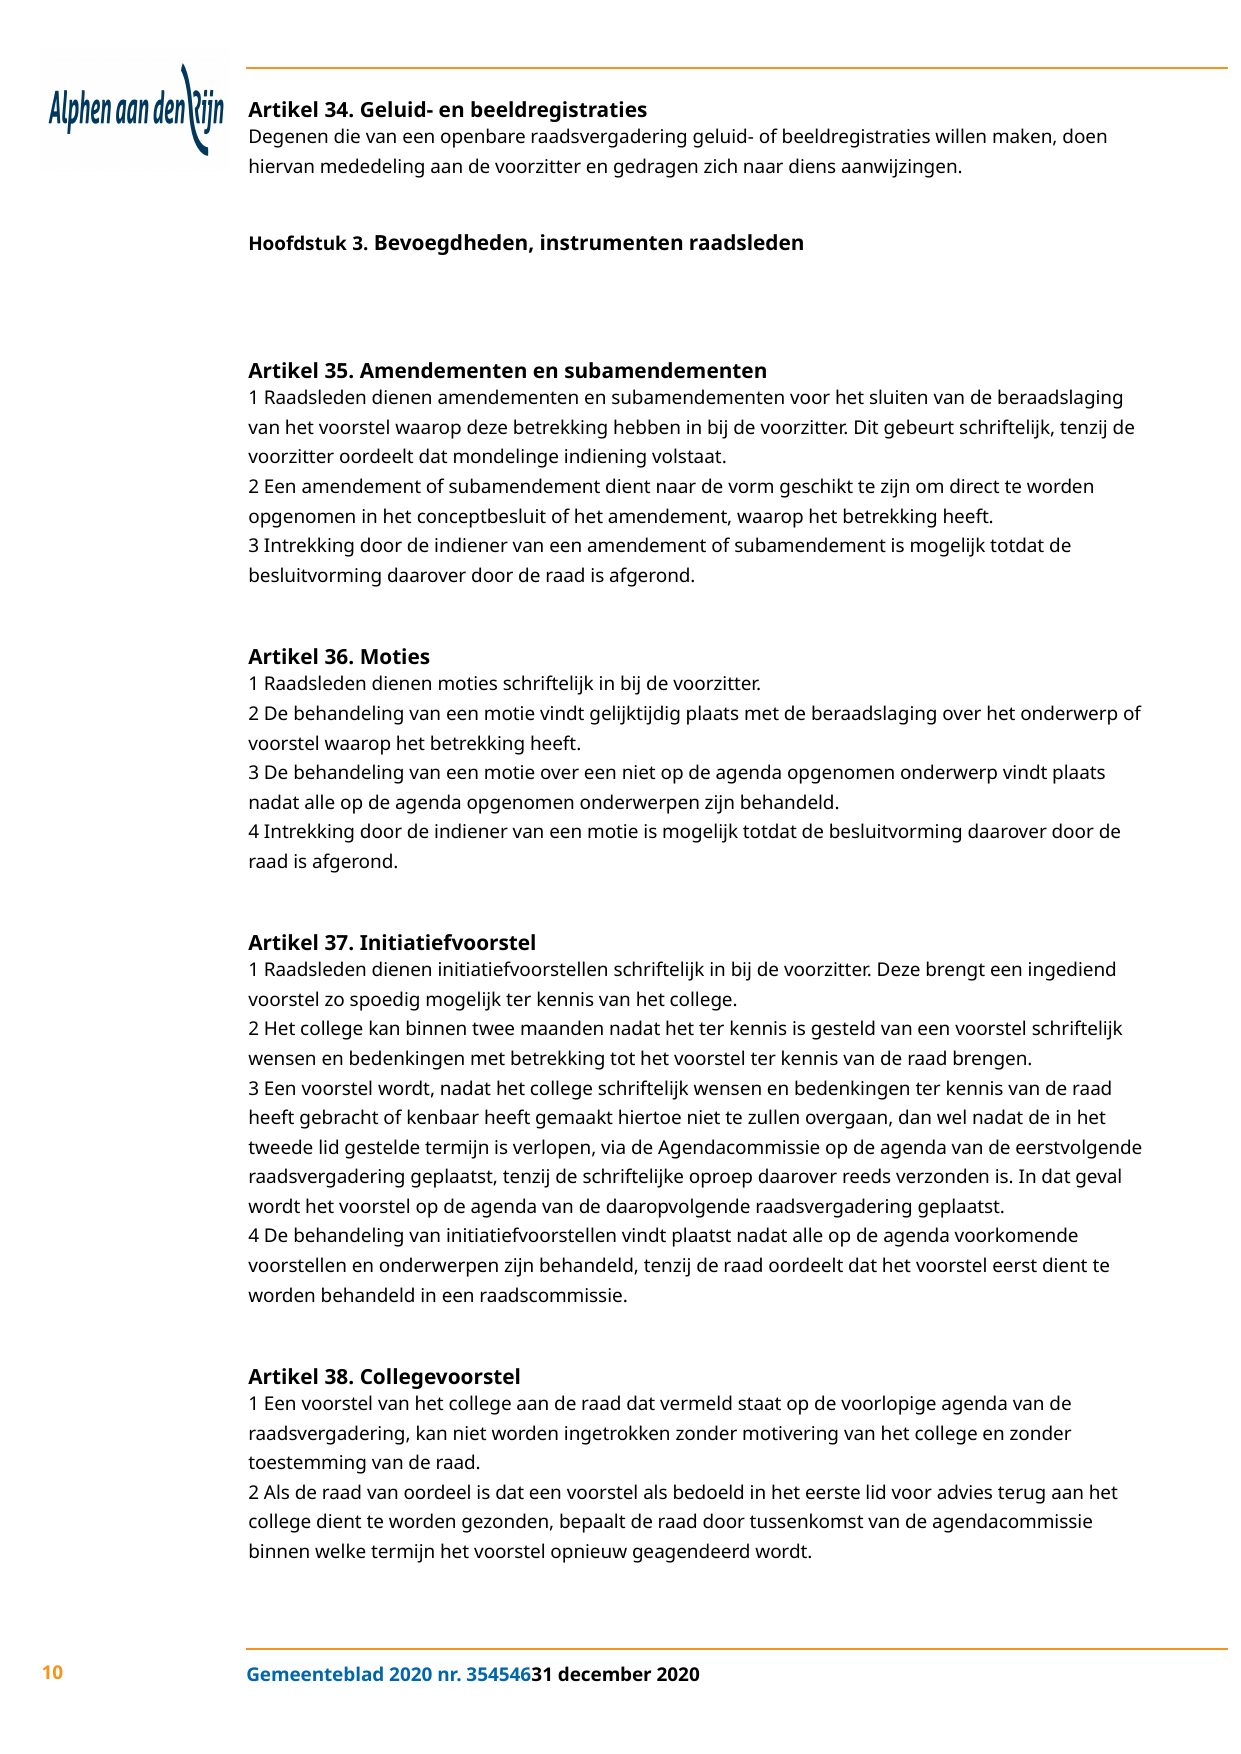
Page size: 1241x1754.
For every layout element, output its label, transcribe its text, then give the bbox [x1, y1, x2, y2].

text 4 Intrekking door de indiener van een motie is mogelijk totdat de besluitvorming daarover door de raad is afgerond. [248, 818, 1152, 874]
text 3 Een voorstel wordt, nadat het college schriftelijk wensen en bedenkingen ter kennis van de raad heeft gebracht of kenbaar heeft gemaakt hiertoe niet te zullen overgaan, dan wel nadat de in het tweede lid gestelde termijn is verlopen, via de Agendacommissie op de agenda van de eerstvolgende raadsvergadering geplaatst, tenzij de schriftelijke oproep daarover reeds verzonden is. In dat geval wordt het voorstel op de agenda van de daaropvolgende raadsvergadering geplaatst. [248, 1075, 1152, 1219]
text 4 De behandeling van initiatiefvoorstellen vindt plaatst nadat alle op de agenda voorkomende voorstellen en onderwerpen zijn behandeld, tenzij de raad oordeelt dat het voorstel eerst dient te worden behandeld in een raadscommissie. [248, 1223, 1152, 1308]
text 2 De behandeling van een motie vindt gelijktijdig plaats met de beraadslaging over het onderwerp of voorstel waarop het betrekking heeft. [248, 700, 1152, 755]
text 2 Als de raad van oordeel is dat een voorstel als bedoeld in het eerste lid voor advies terug aan het college dient te worden gezonden, bepaalt de raad door tussenkomst van de agendacommissie binnen welke termijn het voorstel opnieuw geagendeerd wordt. [248, 1479, 1152, 1564]
text Artikel 38. Collegevoorstel [248, 1362, 1152, 1390]
picture [41, 47, 231, 172]
text 1 Een voorstel van het college aan de raad dat vermeld staat op de voorlopige agenda van de raadsvergadering, kan niet worden ingetrokken zonder motivering van het college en zonder toestemming van de raad. [248, 1390, 1152, 1475]
text 2 Een amendement of subamendement dient naar de vorm geschikt te zijn om direct te worden opgenomen in het conceptbesluit of het amendement, waarop het betrekking heeft. [248, 473, 1152, 529]
text Artikel 35. Amendementen en subamendementen [248, 356, 1152, 384]
text Artikel 36. Moties [248, 642, 1152, 671]
text Artikel 37. Initiatiefvoorstel [248, 928, 1152, 956]
text 1 Raadsleden dienen initiatiefvoorstellen schriftelijk in bij de voorzitter. Deze brengt een ingediend voorstel zo spoedig mogelijk ter kennis van het college. [248, 956, 1152, 1012]
text 3 Intrekking door de indiener van een amendement of subamendement is mogelijk totdat de besluitvorming daarover door de raad is afgerond. [248, 532, 1152, 588]
text 3 De behandeling van een motie over een niet op de agenda opgenomen onderwerp vindt plaats nadat alle op de agenda opgenomen onderwerpen zijn behandeld. [248, 759, 1152, 814]
text Hoofdstuk 3. Bevoegdheden, instrumenten raadsleden [248, 228, 1152, 256]
text 1 Raadsleden dienen amendementen en subamendementen voor het sluiten van de beraadslaging van het voorstel waarop deze betrekking hebben in bij de voorzitter. Dit gebeurt schriftelijk, tenzij de voorzitter oordeelt dat mondelinge indiening volstaat. [248, 384, 1152, 469]
text Degenen die van een openbare raadsvergadering geluid- of beeldregistraties willen maken, doen hiervan mededeling aan de voorzitter en gedragen zich naar diens aanwijzingen. [248, 123, 1152, 178]
text Artikel 34. Geluid- en beeldregistraties [248, 95, 1152, 123]
text 2 Het college kan binnen twee maanden nadat het ter kennis is gesteld van een voorstel schriftelijk wensen en bedenkingen met betrekking tot het voorstel ter kennis van de raad brengen. [248, 1016, 1152, 1071]
text 1 Raadsleden dienen moties schriftelijk in bij de voorzitter. [248, 671, 1152, 696]
